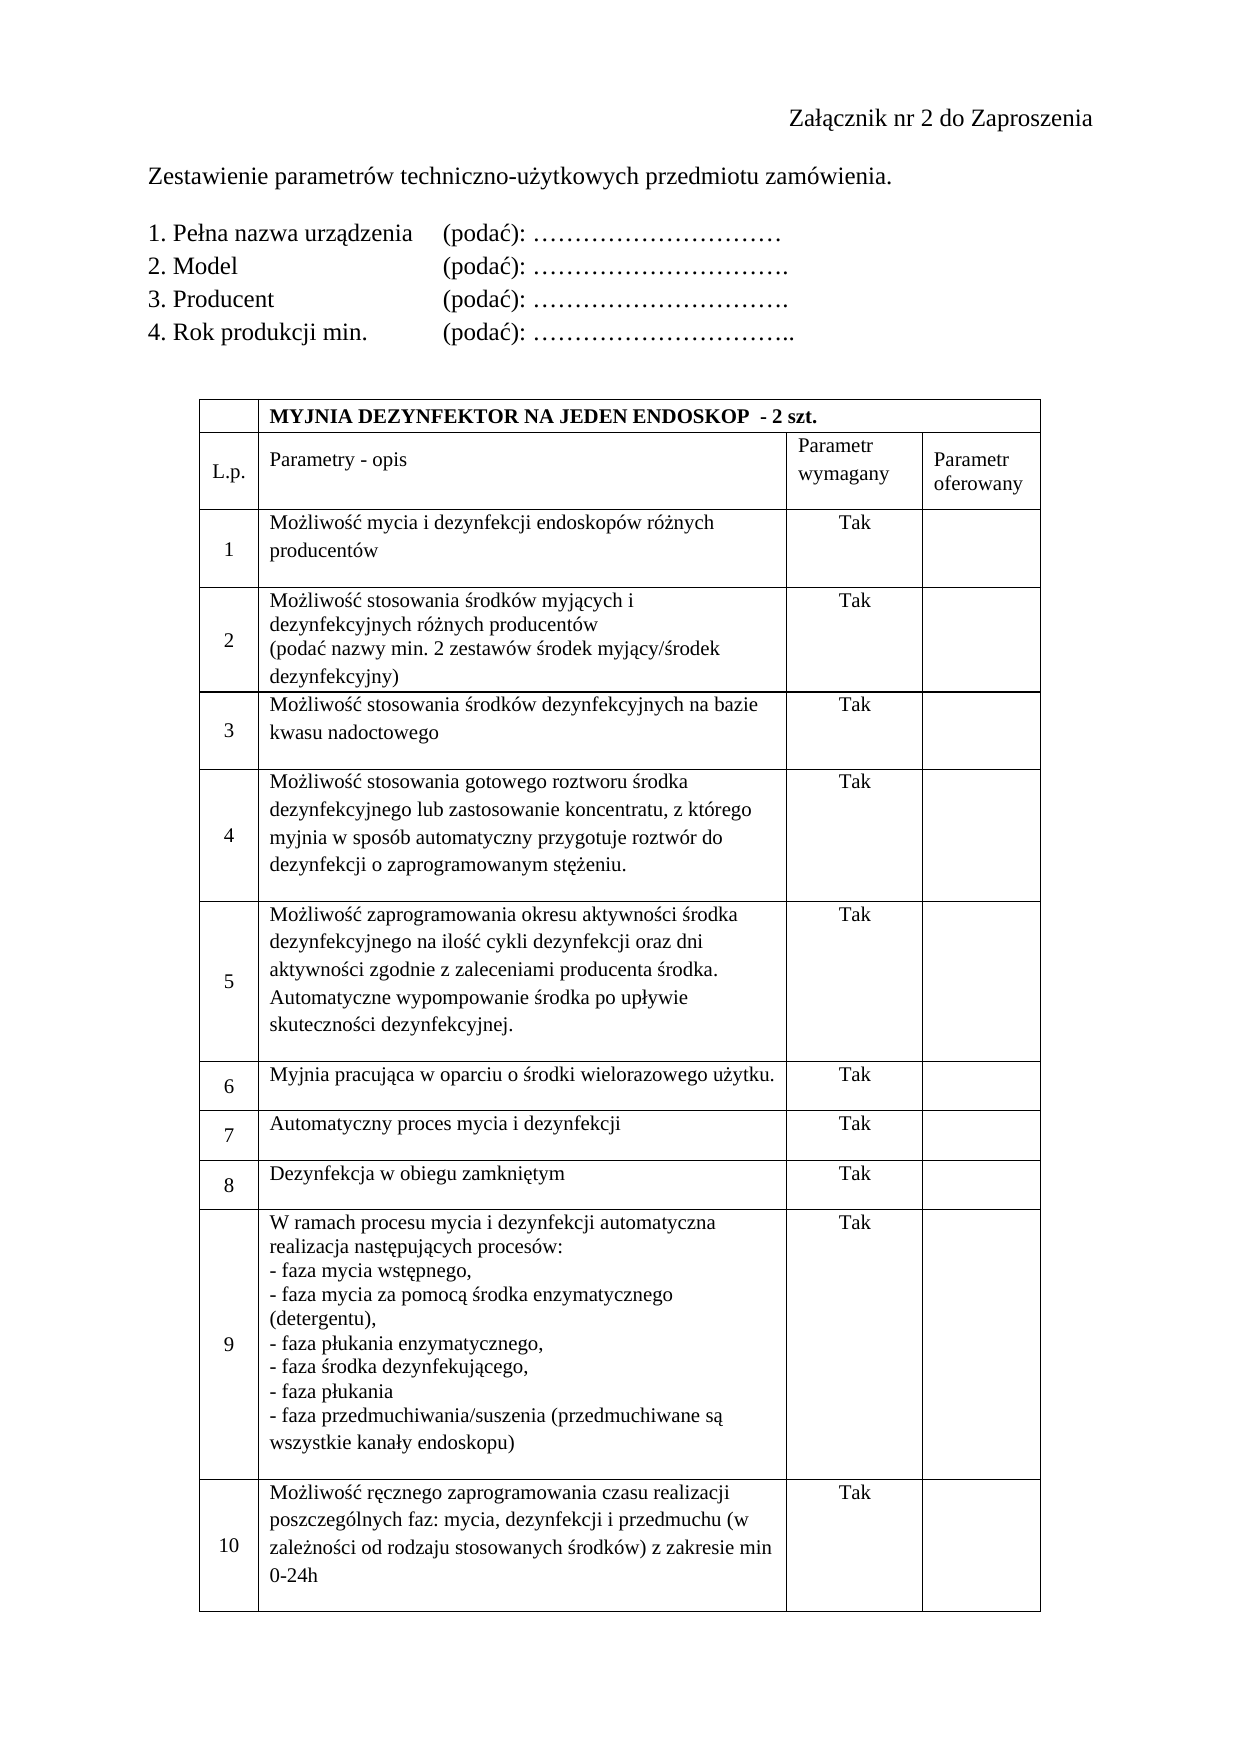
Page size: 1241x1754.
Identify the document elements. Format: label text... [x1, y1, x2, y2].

table_cell W ramach procesu mycia i dezynfekcji automatyczna realizacja następujących procesów: - faza mycia wstępnego, - faza mycia za pomocą środka enzymatycznego (detergentu), - faza płukania enzymatycznego, - faza środka dezynfekującego, - faza płukania - faza przedmuchiwania/suszenia (przedmuchiwane są wszystkie kanały endoskopu) [259, 1210, 786, 1479]
table_cell Tak [787, 510, 922, 587]
table_cell Możliwość ręcznego zaprogramowania czasu realizacji poszczególnych faz: mycia, dezynfekcji i przedmuchu (w zależności od rodzaju stosowanych środków) z zakresie min 0-24h [259, 1480, 786, 1611]
table_cell Tak [787, 770, 922, 901]
table_cell 4 [200, 770, 258, 901]
table_cell Myjnia pracująca w oparciu o środki wielorazowego użytku. [259, 1062, 786, 1110]
table_cell Automatyczny proces mycia i dezynfekcji [259, 1111, 786, 1159]
table_cell Parametr wymagany [787, 433, 922, 509]
table_cell [923, 1062, 1040, 1110]
table_cell Możliwość stosowania gotowego roztworu środka dezynfekcyjnego lub zastosowanie koncentratu, z którego myjnia w sposób automatyczny przygotuje roztwór do dezynfekcji o zaprogramowanym stężeniu. [259, 770, 786, 901]
table_cell 1 [200, 510, 258, 587]
table_cell Możliwość stosowania środków dezynfekcyjnych na bazie kwasu nadoctowego [259, 693, 786, 768]
table_cell Tak [787, 1062, 922, 1110]
table_cell Możliwość zaprogramowania okresu aktywności środka dezynfekcyjnego na ilość cykli dezynfekcji oraz dni aktywności zgodnie z zaleceniami producenta środka. Automatyczne wypompowanie środka po upływie skuteczności dezynfekcyjnej. [259, 902, 786, 1061]
table_cell 3 [200, 693, 258, 768]
table_cell Możliwość mycia i dezynfekcji endoskopów różnych producentów [259, 510, 786, 587]
table_cell 10 [200, 1480, 258, 1611]
text 2. Model (podać): …………………………. [148, 251, 1093, 280]
table_cell [923, 770, 1040, 901]
table_cell Parametr oferowany [923, 433, 1040, 509]
table_cell [923, 1480, 1040, 1611]
table_cell Dezynfekcja w obiegu zamkniętym [259, 1161, 786, 1209]
table_cell Tak [787, 1480, 922, 1611]
text Załącznik nr 2 do Zaproszenia [148, 103, 1093, 132]
table_cell Parametry - opis [259, 433, 786, 509]
table_cell Tak [787, 693, 922, 768]
table_cell [923, 1210, 1040, 1479]
table_cell Tak [787, 1210, 922, 1479]
table_cell 7 [200, 1111, 258, 1159]
table_cell Tak [787, 902, 922, 1061]
table_header MYJNIA DEZYNFEKTOR NA JEDEN ENDOSKOP - 2 szt. [259, 400, 1040, 432]
table_header [200, 400, 258, 432]
table_cell [923, 902, 1040, 1061]
text Zestawienie parametrów techniczno-użytkowych przedmiotu zamówienia. [148, 161, 1093, 190]
table_cell 2 [200, 588, 258, 691]
table_cell 5 [200, 902, 258, 1061]
table_cell Tak [787, 1111, 922, 1159]
table_cell 8 [200, 1161, 258, 1209]
table_cell [923, 693, 1040, 768]
table_cell [923, 1161, 1040, 1209]
text 1. Pełna nazwa urządzenia (podać): ………………………… [148, 218, 1093, 247]
text 3. Producent (podać): …………………………. [148, 284, 1093, 313]
table_cell 6 [200, 1062, 258, 1110]
table_cell Tak [787, 1161, 922, 1209]
table_cell Tak [787, 588, 922, 691]
table_cell 9 [200, 1210, 258, 1479]
table_cell [923, 1111, 1040, 1159]
table_cell [923, 510, 1040, 587]
table_cell Możliwość stosowania środków myjących i dezynfekcyjnych różnych producentów (podać nazwy min. 2 zestawów środek myjący/środek dezynfekcyjny) [259, 588, 786, 691]
table_cell L.p. [200, 433, 258, 509]
table_cell [923, 588, 1040, 691]
text 4. Rok produkcji min. (podać): ………………………….. [148, 317, 1093, 346]
